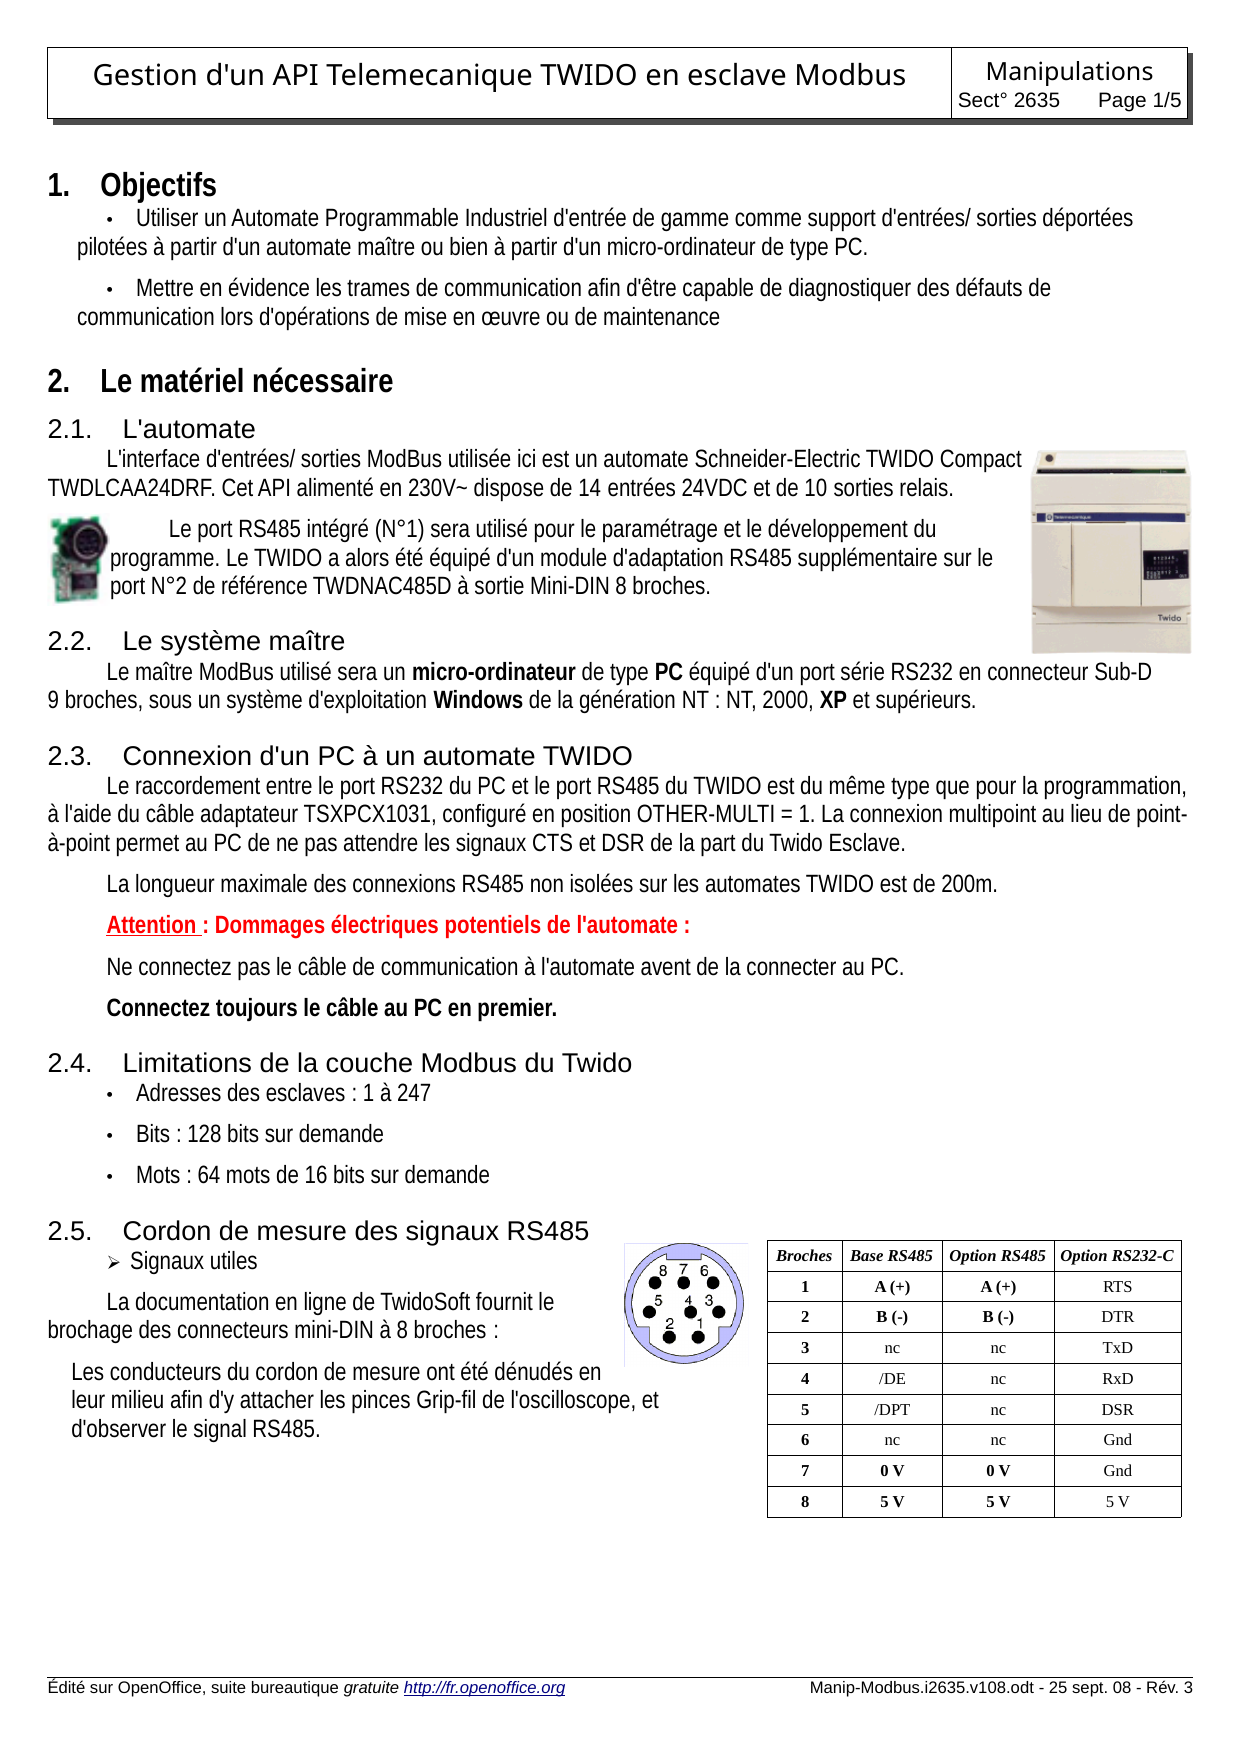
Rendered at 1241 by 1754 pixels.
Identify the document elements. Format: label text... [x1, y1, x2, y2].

table_cell B (-) [843, 1302, 942, 1332]
table_cell /DPT [843, 1395, 942, 1424]
text La documentation en ligne de TwidoSoft fournit le brochage des connecteurs mini-DIN à 8 broches : [47, 1287, 624, 1344]
subtitle Limitations de la couche Modbus du Twido [47, 1047, 1193, 1078]
list Bits : 128 bits sur demande [47, 1119, 1193, 1148]
table_cell DTR [1055, 1302, 1181, 1332]
table_cell RTS [1055, 1272, 1181, 1301]
text Le maître ModBus utilisé sera un micro-ordinateur de type PC équipé d'un port série RS232 en connecteur Sub-D 9 broches, sous un système d'exploitation Windows de la génération NT : NT, 2000, XP et supérieurs. [47, 657, 1193, 714]
subtitle Le système maître [47, 625, 1193, 657]
table_cell A (+) [943, 1272, 1054, 1301]
table_header Option RS485 [943, 1241, 1054, 1271]
table_cell nc [943, 1395, 1054, 1424]
subtitle Cordon de mesure des signaux RS485 [47, 1214, 1193, 1246]
text Ne connectez pas le câble de communication à l'automate avent de la connecter au PC. [47, 951, 1193, 980]
text Le port RS485 intégré (N°1) sera utilisé pour le paramétrage et le développement du programme. Le TWIDO a alors été équipé d'un module d'adaptation RS485 supplémentaire sur le port N°2 de référence TWDNAC485D à sortie Mini-DIN 8 broches. [110, 514, 1024, 600]
table_cell 5 [768, 1395, 842, 1424]
table_cell 4 [768, 1364, 842, 1394]
table_cell 1 [768, 1272, 842, 1301]
subtitle L'automate [47, 413, 1193, 444]
text Connectez toujours le câble au PC en premier. [47, 993, 1193, 1021]
table_cell 6 [768, 1425, 842, 1455]
table_cell 5 V [943, 1487, 1054, 1517]
table_cell Gnd [1055, 1456, 1181, 1486]
table_cell nc [943, 1333, 1054, 1363]
subtitle [767, 1518, 1181, 1532]
picture [1024, 448, 1193, 655]
table_cell Gnd [1055, 1425, 1181, 1455]
list Utiliser un Automate Programmable Industriel d'entrée de gamme comme support d'entrées/ sorties déportées pilotées à partir d'un automate maître ou bien à partir d'un micro-ordinateur de type PC. [47, 203, 1193, 261]
subtitle Connexion d'un PC à un automate TWIDO [47, 739, 1193, 771]
subtitle Le matériel nécessaire [47, 362, 1193, 400]
table_cell nc [943, 1425, 1054, 1455]
table_header Option RS232-C [1055, 1241, 1181, 1271]
table_cell 0 V [843, 1456, 942, 1486]
list Mettre en évidence les trames de communication afin d'être capable de diagnostiquer des défauts de communication lors d'opérations de mise en œuvre ou de maintenance [47, 273, 1193, 330]
text Le raccordement entre le port RS232 du PC et le port RS485 du TWIDO est du même type que pour la programmation, à l'aide du câble adaptateur TSXPCX1031, configuré en position OTHER-MULTI = 1. La connexion multipoint au lieu de point-à-point permet au PC de ne pas attendre les signaux CTS et DSR de la part du Twido Esclave. [47, 771, 1193, 857]
list Les conducteurs du cordon de mesure ont été dénudés en leur milieu afin d'y attacher les pinces Grip-fil de l'oscilloscope, et d'observer le signal RS485. [47, 1357, 767, 1443]
table_cell 5 V [843, 1487, 942, 1517]
table_cell 0 V [943, 1456, 1054, 1486]
subtitle Objectifs [47, 165, 1193, 203]
table_cell 3 [768, 1333, 842, 1363]
list Signaux utiles [47, 1246, 624, 1274]
text Attention : Dommages électriques potentiels de l'automate : [47, 910, 1193, 939]
table_cell A (+) [843, 1272, 942, 1301]
table_cell B (-) [943, 1302, 1054, 1332]
table_cell RxD [1055, 1364, 1181, 1394]
text L'interface d'entrées/ sorties ModBus utilisée ici est un automate Schneider-Electric TWIDO Compact TWDLCAA24DRF. Cet API alimenté en 230V~ dispose de 14 entrées 24VDC et de 10 sorties relais. [47, 444, 1193, 501]
list Adresses des esclaves : 1 à 247 [47, 1078, 1193, 1107]
table_cell /DE [843, 1364, 942, 1394]
table_cell 8 [768, 1487, 842, 1517]
table_header Broches [768, 1241, 842, 1271]
picture [47, 513, 110, 606]
table_cell DSR [1055, 1395, 1181, 1424]
table_cell nc [943, 1364, 1054, 1394]
table_header Base RS485 [843, 1241, 942, 1271]
list Mots : 64 mots de 16 bits sur demande [47, 1160, 1193, 1189]
table_cell TxD [1055, 1333, 1181, 1363]
list [1182, 1246, 1193, 1274]
table_cell 2 [768, 1302, 842, 1332]
table_cell 5 V [1055, 1487, 1181, 1517]
table_cell nc [843, 1333, 942, 1363]
table_cell nc [843, 1425, 942, 1455]
table_cell 7 [768, 1456, 842, 1486]
list [749, 1246, 767, 1274]
text La longueur maximale des connexions RS485 non isolées sur les automates TWIDO est de 200m. [47, 869, 1193, 898]
